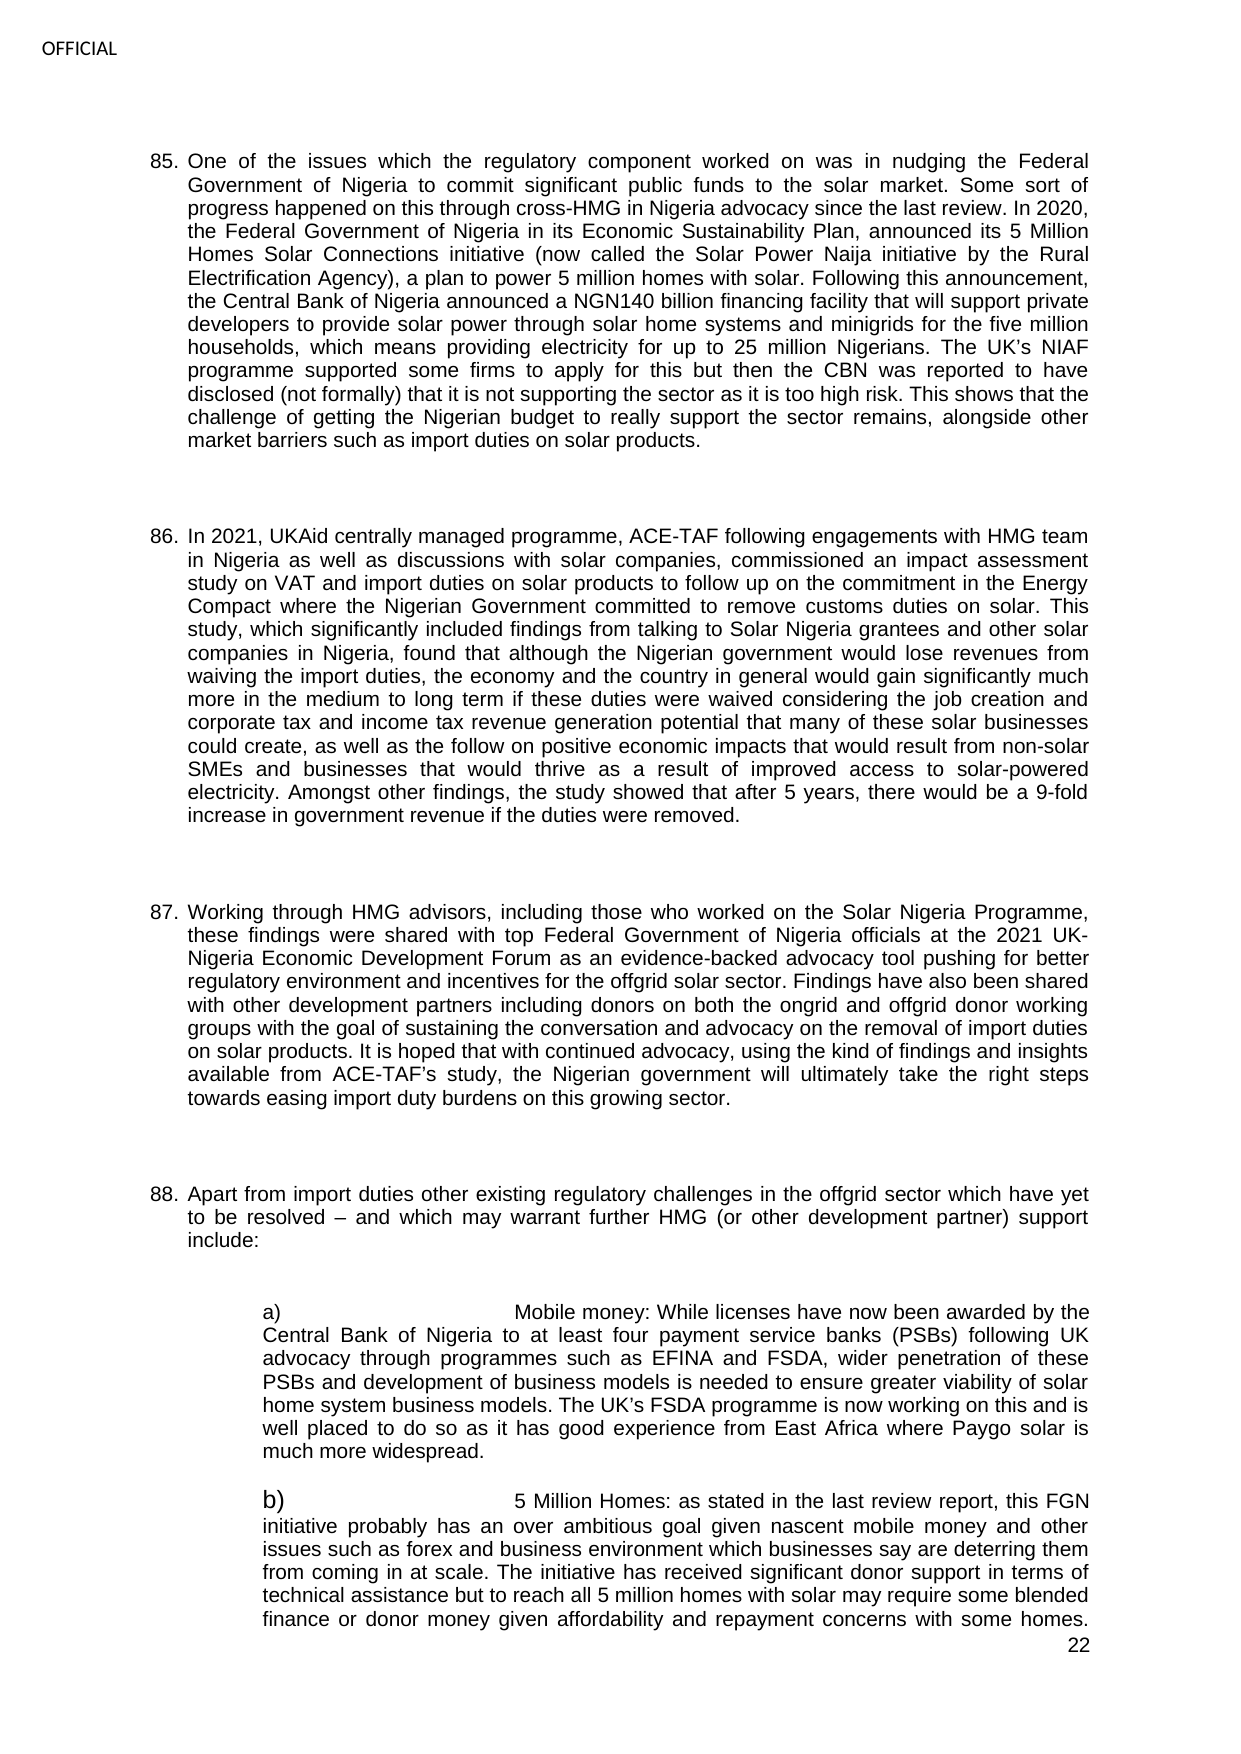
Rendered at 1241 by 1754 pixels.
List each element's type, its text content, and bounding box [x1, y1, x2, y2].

list Apart from import duties other existing regulatory challenges in the offgrid sector which have yet to be resolved – and which may warrant further HMG (or other development partner) support include: [150, 1183, 1090, 1252]
list Mobile money: While licenses have now been awarded by the Central Bank of Nigeria to at least four payment service banks (PSBs) following UK advocacy through programmes such as EFINA and FSDA, wider penetration of these PSBs and development of business models is needed to ensure greater viability of solar home system business models. The UK’s FSDA programme is now working on this and is well placed to do so as it has good experience from East Africa where Paygo solar is much more widespread. [262, 1301, 1090, 1463]
list One of the issues which the regulatory component worked on was in nudging the Federal Government of Nigeria to commit significant public funds to the solar market. Some sort of progress happened on this through cross-HMG in Nigeria advocacy since the last review. In 2020, the Federal Government of Nigeria in its Economic Sustainability Plan, announced its 5 Million Homes Solar Connections initiative (now called the Solar Power Naija initiative by the Rural Electrification Agency), a plan to power 5 million homes with solar. Following this announcement, the Central Bank of Nigeria announced a NGN140 billion financing facility that will support private developers to provide solar power through solar home systems and minigrids for the five million households, which means providing electricity for up to 25 million Nigerians. The UK’s NIAF programme supported some firms to apply for this but then the CBN was reported to have disclosed (not formally) that it is not supporting the sector as it is too high risk. This shows that the challenge of getting the Nigerian budget to really support the sector remains, alongside other market barriers such as import duties on solar products. [150, 150, 1090, 452]
list 5 Million Homes: as stated in the last review report, this FGN initiative probably has an over ambitious goal given nascent mobile money and other issues such as forex and business environment which businesses say are deterring them from coming in at scale. The initiative has received significant donor support in terms of technical assistance but to reach all 5 million homes with solar may require some blended finance or donor money given affordability and repayment concerns with some homes. [262, 1486, 1090, 1630]
list In 2021, UKAid centrally managed programme, ACE-TAF following engagements with HMG team in Nigeria as well as discussions with solar companies, commissioned an impact assessment study on VAT and import duties on solar products to follow up on the commitment in the Energy Compact where the Nigerian Government committed to remove customs duties on solar. This study, which significantly included findings from talking to Solar Nigeria grantees and other solar companies in Nigeria, found that although the Nigerian government would lose revenues from waiving the import duties, the economy and the country in general would gain significantly much more in the medium to long term if these duties were waived considering the job creation and corporate tax and income tax revenue generation potential that many of these solar businesses could create, as well as the follow on positive economic impacts that would result from non-solar SMEs and businesses that would thrive as a result of improved access to solar-powered electricity. Amongst other findings, the study showed that after 5 years, there would be a 9-fold increase in government revenue if the duties were removed. [150, 525, 1090, 827]
list Working through HMG advisors, including those who worked on the Solar Nigeria Programme, these findings were shared with top Federal Government of Nigeria officials at the 2021 UK-Nigeria Economic Development Forum as an evidence-backed advocacy tool pushing for better regulatory environment and incentives for the offgrid solar sector. Findings have also been shared with other development partners including donors on both the ongrid and offgrid donor working groups with the goal of sustaining the conversation and advocacy on the removal of import duties on solar products. It is hoped that with continued advocacy, using the kind of findings and insights available from ACE-TAF’s study, the Nigerian government will ultimately take the right steps towards easing import duty burdens on this growing sector. [150, 900, 1090, 1109]
